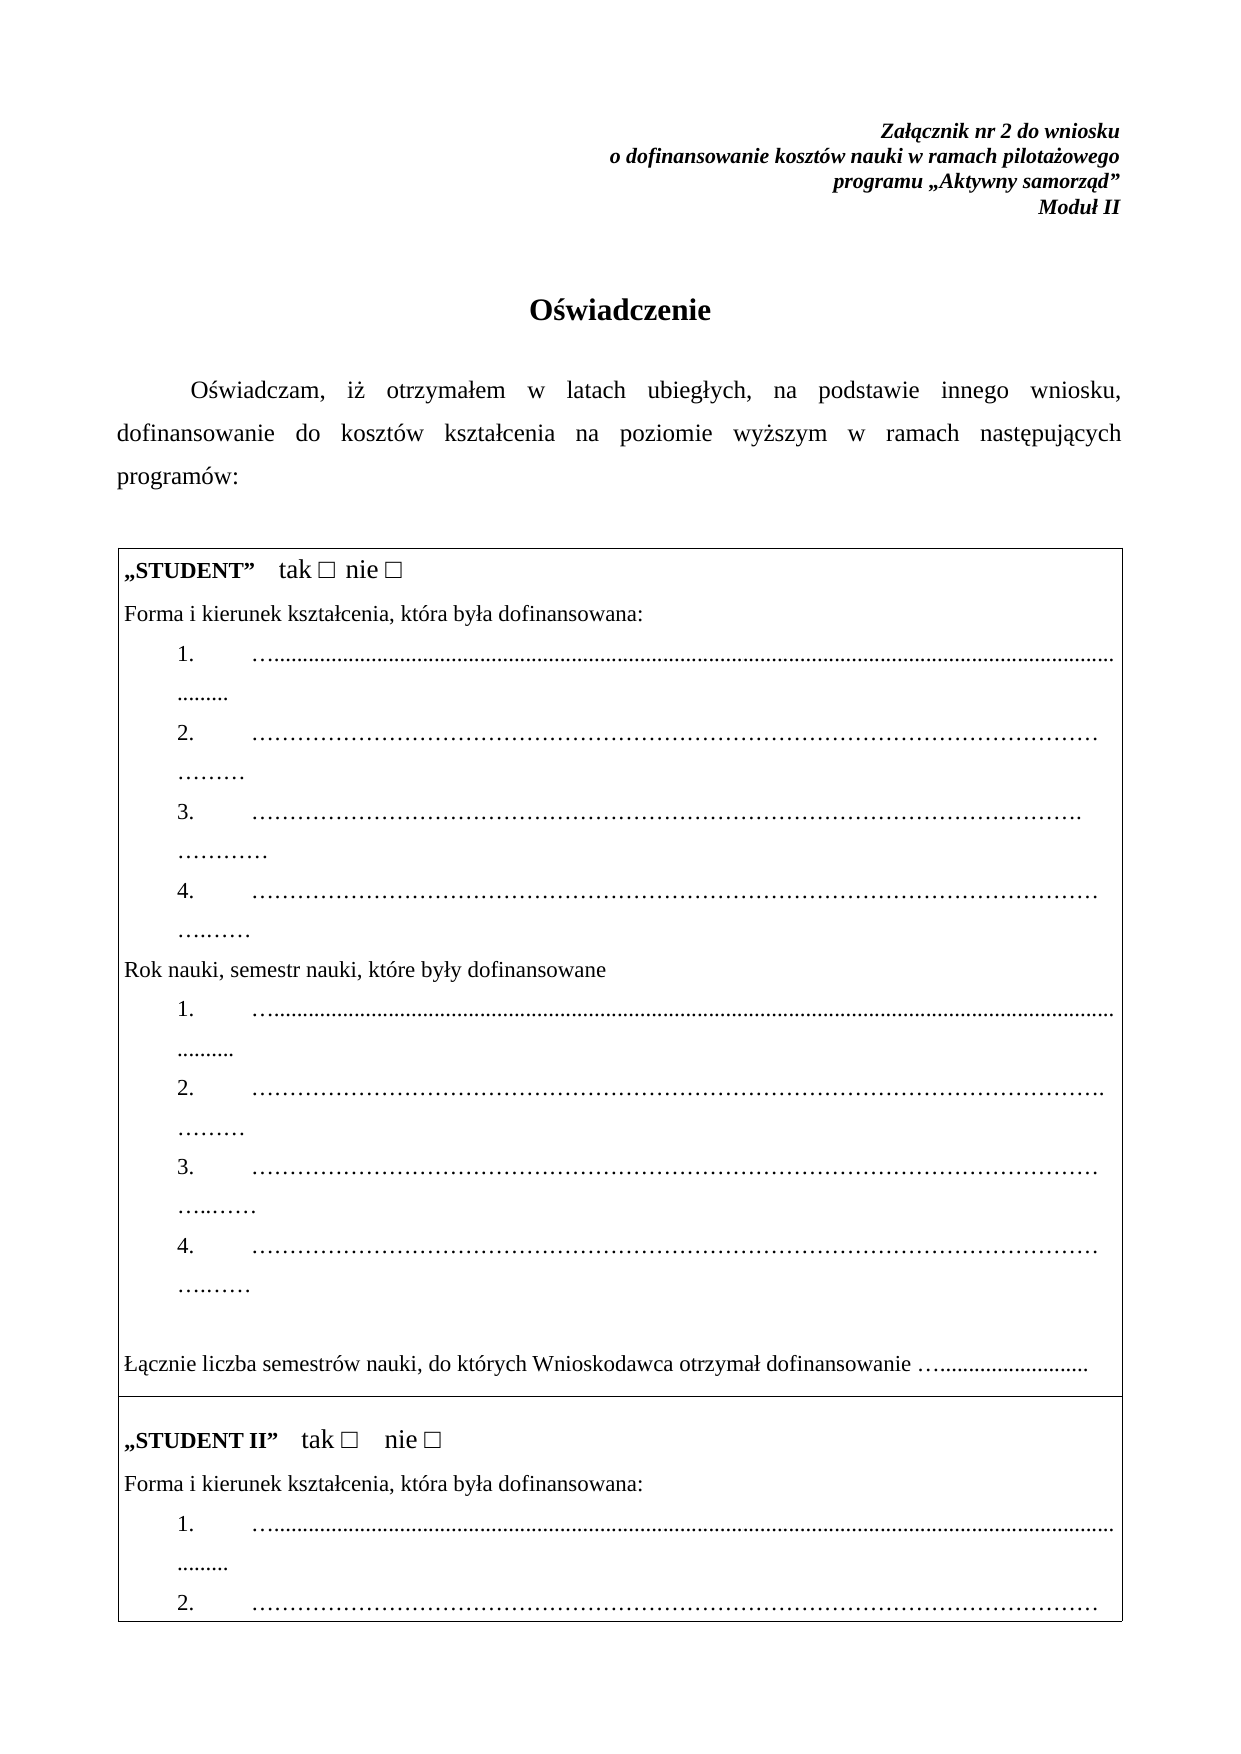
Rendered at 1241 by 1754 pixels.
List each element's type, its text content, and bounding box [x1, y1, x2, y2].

table_header „STUDENT” tak □ nie □ Forma i kierunek kształcenia, która była dofinansowana: …............................................................................................................................................................ ………………………………………………………………………………………………………… ……………………………………………………………………………………………….………… …………………………………………………………………………………………………….…… Rok nauki, semestr nauki, które były dofinansowane …............................................................................................................................................................. ………………………………………………………………………………………………….……… ……………………………………………………………………………………………………..…… …………………………………………………………………………………………………….…… Łącznie liczba semestrów nauki, do których Wnioskodawca otrzymał dofinansowanie ….......................... [119, 549, 1122, 1396]
text Moduł II [118, 194, 1122, 219]
text Oświadczam, iż otrzymałem w latach ubiegłych, na podstawie innego wniosku, dofinansowanie do kosztów kształcenia na poziomie wyższym w ramach następujących programów: [117, 375, 1122, 490]
text Załącznik nr 2 do wniosku [118, 118, 1122, 143]
text programu „Aktywny samorząd” [118, 168, 1122, 194]
table_cell „STUDENT II” tak □ nie □ Forma i kierunek kształcenia, która była dofinansowana: …............................................................................................................................................................ ………………………………………………………………………………………………………… ……………………………………………………………………………………………….………… …………………………………………………………………………………………………….…… Rok nauki, semestr nauki, które były dofinansowane …............................................................................................................................................................. ………………………………………………………………………………………………….……… ……………………………………………………………………………………………………..…… …………………………………………………………………………………………………….…… Łącznie liczba semestrów nauki, do których Wnioskodawca otrzymał dofinansowanie: …......................... [119, 1397, 1122, 1621]
text Oświadczenie [118, 291, 1122, 327]
text o dofinansowanie kosztów nauki w ramach pilotażowego [118, 143, 1122, 168]
